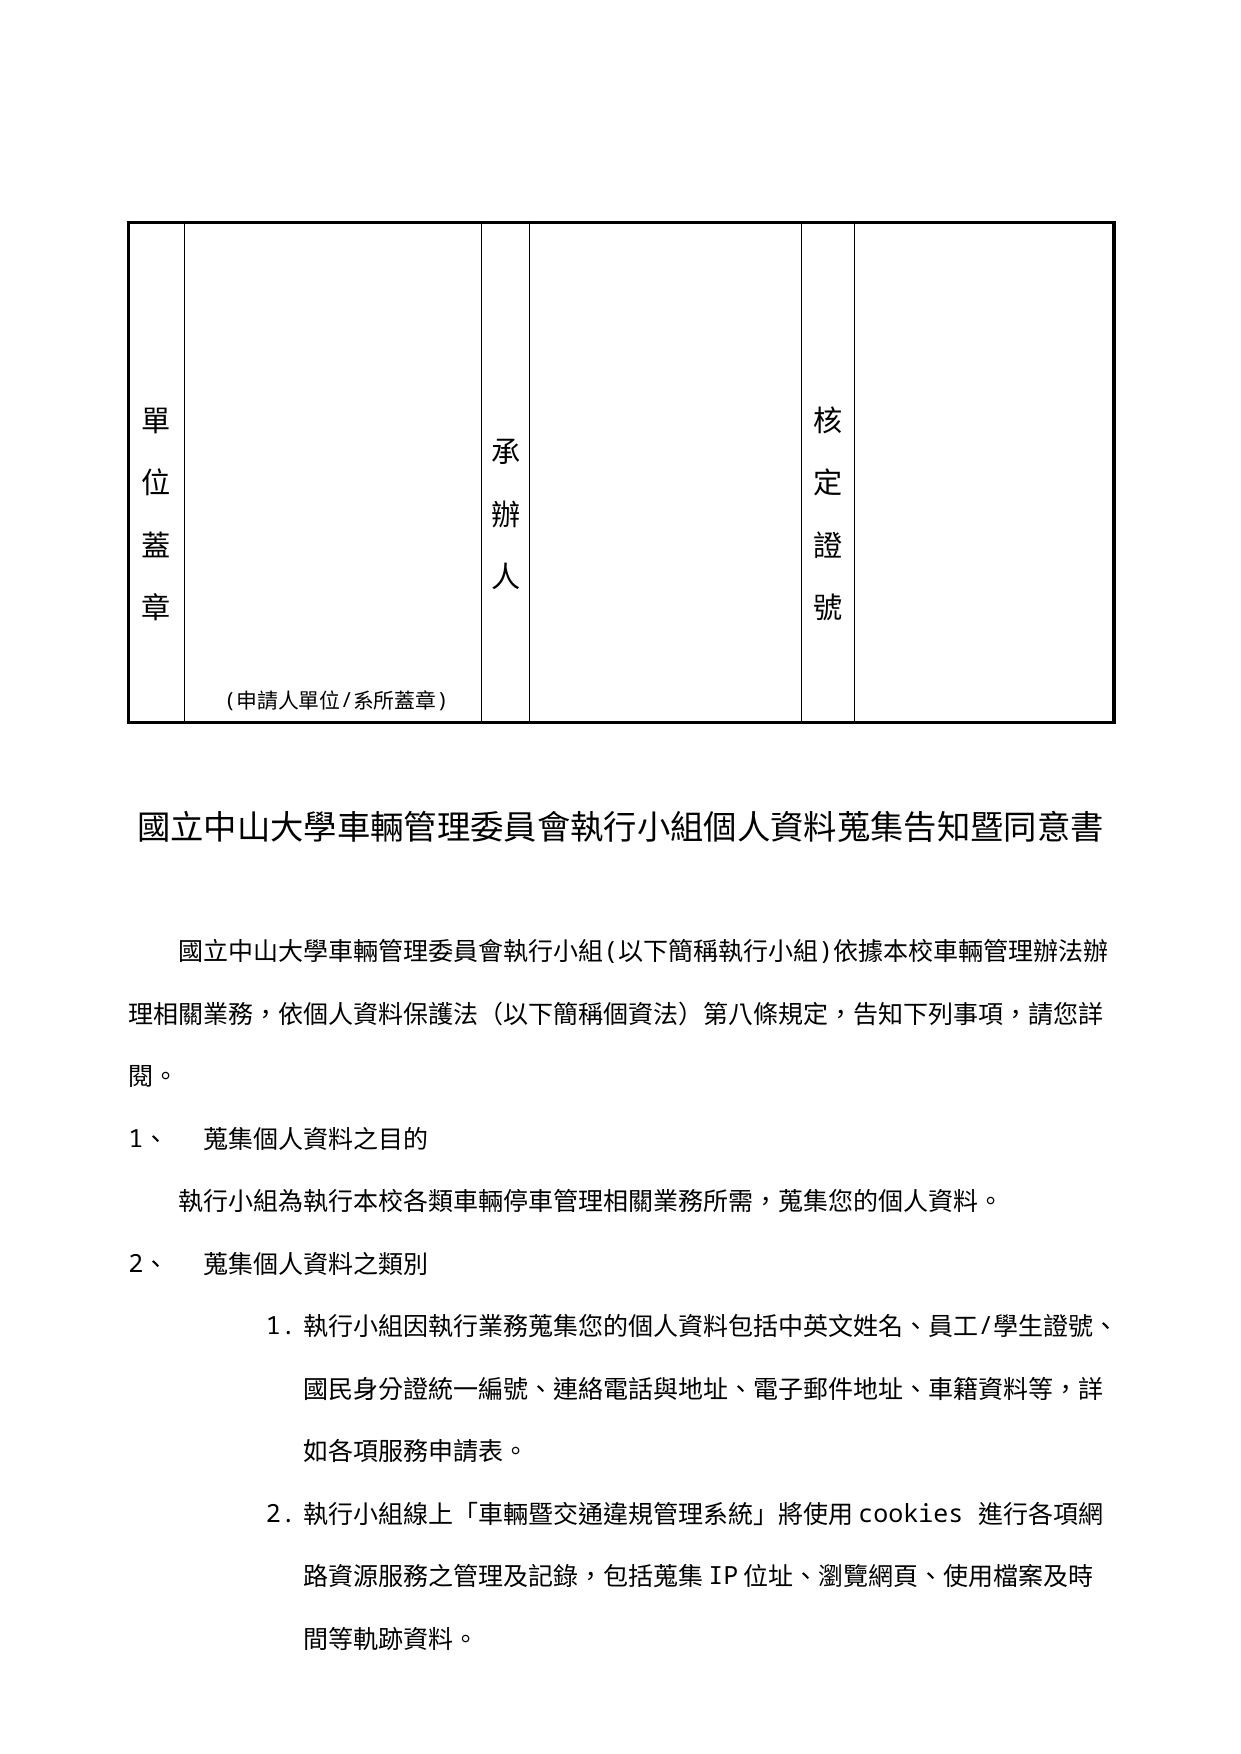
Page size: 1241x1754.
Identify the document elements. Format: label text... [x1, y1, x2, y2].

list 蒐集個人資料之類別 [128, 1221, 1112, 1283]
table_header 單位蓋章 [130, 224, 184, 721]
list 執行小組線上「車輛暨交通違規管理系統」將使用cookies 進行各項網路資源服務之管理及記錄，包括蒐集IP位址、瀏覽網頁、使用檔案及時間等軌跡資料。 [266, 1471, 1112, 1658]
table_header [530, 224, 801, 721]
table_header 核定證號 [802, 224, 854, 721]
list 蒐集個人資料之目的 [128, 1096, 1112, 1158]
text 執行小組為執行本校各類車輛停車管理相關業務所需，蒐集您的個人資料。 [128, 1158, 1112, 1221]
list 執行小組因執行業務蒐集您的個人資料包括中英文姓名、員工/學生證號、國民身分證統一編號、連絡電話與地址、電子郵件地址、車籍資料等，詳如各項服務申請表。 [266, 1283, 1112, 1471]
table_header (申請人單位/系所蓋章) [185, 224, 481, 721]
text 國立中山大學車輛管理委員會執行小組(以下簡稱執行小組)依據本校車輛管理辦法辦理相關業務，依個人資料保護法（以下簡稱個資法）第八條規定，告知下列事項，請您詳閱。 [128, 908, 1112, 1096]
table_header 承辦人 [482, 224, 529, 721]
table_header [855, 224, 1112, 721]
text 國立中山大學車輛管理委員會執行小組個人資料蒐集告知暨同意書 [128, 783, 1112, 846]
